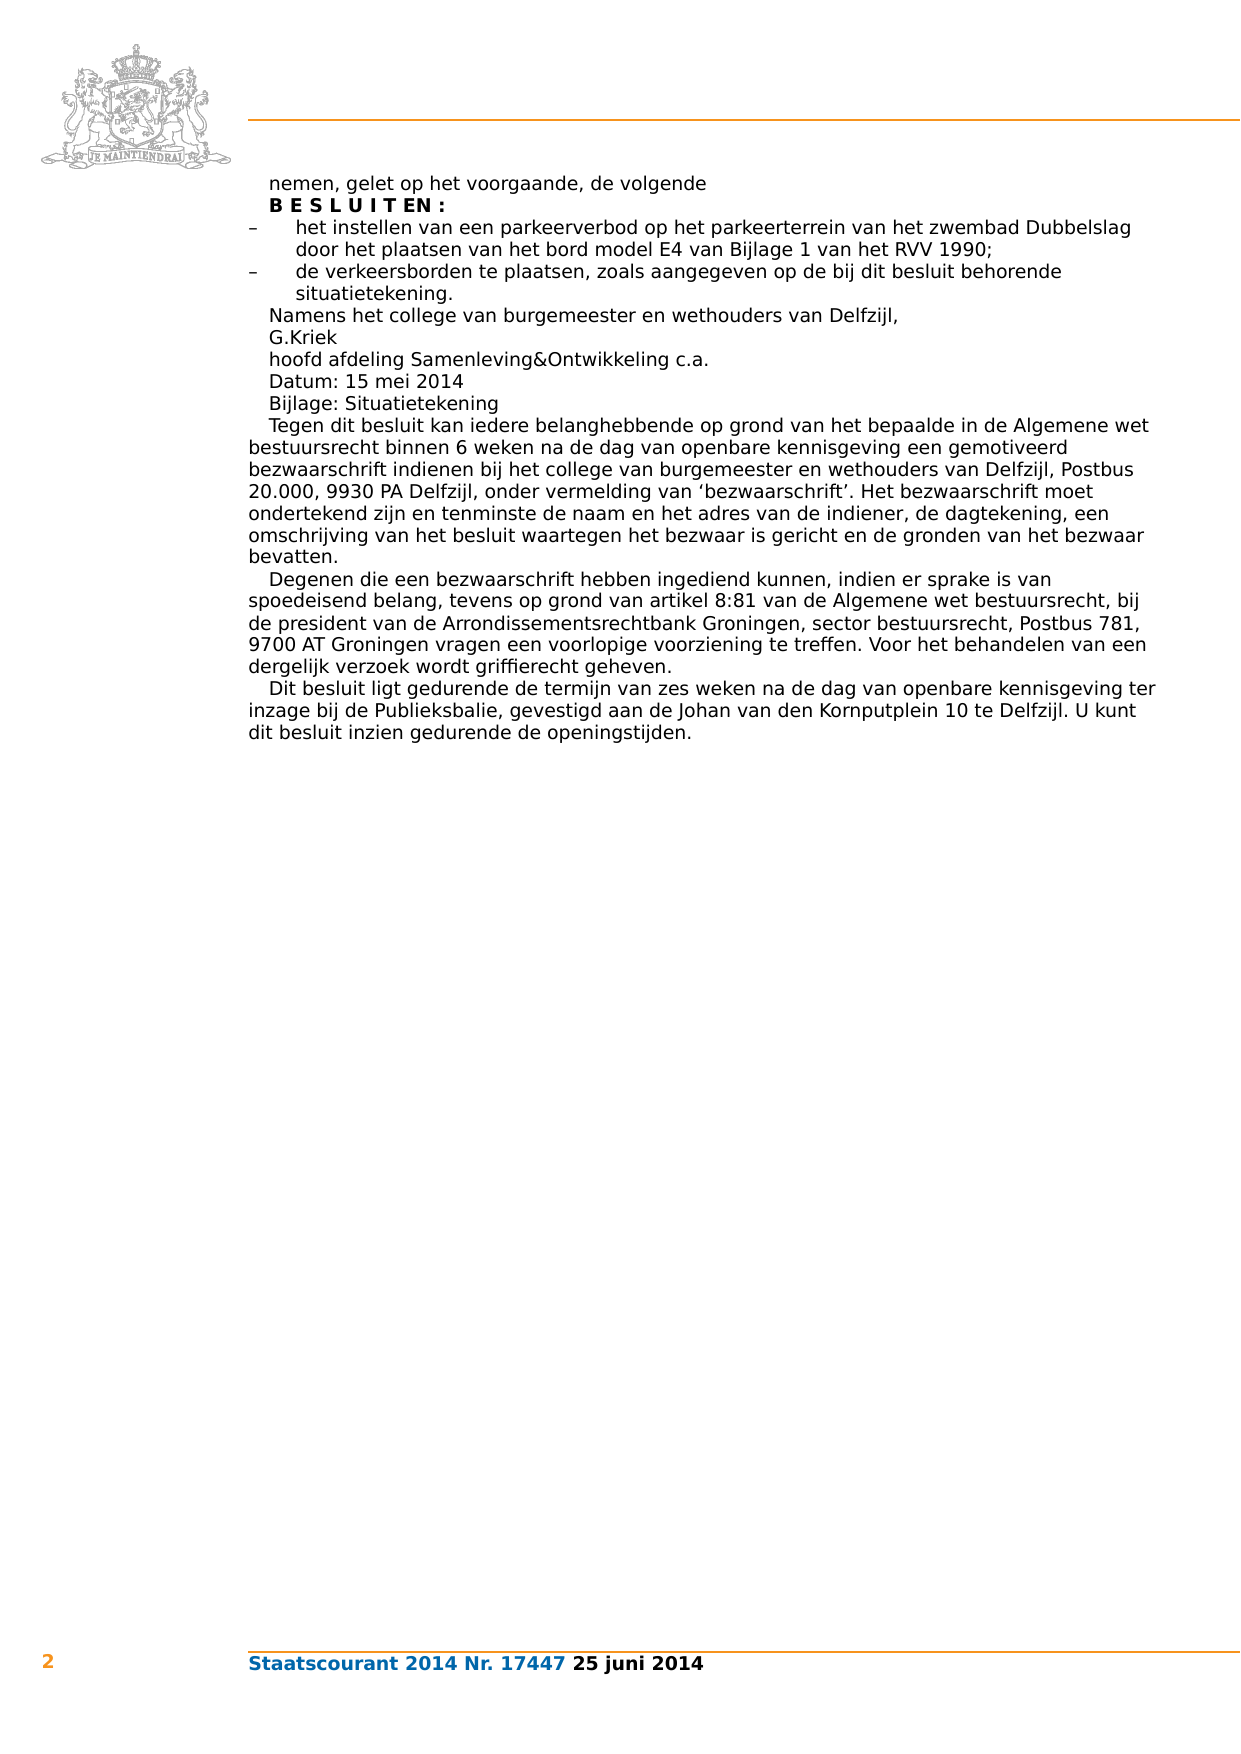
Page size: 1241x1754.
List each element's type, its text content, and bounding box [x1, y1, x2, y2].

text Degenen die een bezwaarschrift hebben ingediend kunnen, indien er sprake is van spoedeisend belang, tevens op grond van artikel 8:81 van de Algemene wet bestuursrecht, bij de president van de Arrondissementsrechtbank Groningen, sector bestuursrecht, Postbus 781, 9700 AT Groningen vragen een voorlopige voorziening te treffen. Voor het behandelen van een dergelijk verzoek wordt griffierecht geheven. [248, 568, 1163, 678]
text Bijlage: Situatietekening [248, 393, 1163, 414]
text nemen, gelet op het voorgaande, de volgende [248, 173, 1163, 195]
text Namens het college van burgemeester en wethouders van Delfzijl, [248, 305, 1163, 327]
text hoofd afdeling Samenleving&Ontwikkeling c.a. [248, 349, 1163, 371]
list de verkeersborden te plaatsen, zoals aangegeven op de bij dit besluit behorende situatietekening. [248, 261, 1163, 305]
text B E S L U I T EN : [248, 195, 1163, 217]
text G.Kriek [248, 327, 1163, 349]
list het instellen van een parkeerverbod op het parkeerterrein van het zwembad Dubbelslag door het plaatsen van het bord model E4 van Bijlage 1 van het RVV 1990; [248, 217, 1163, 261]
text Datum: 15 mei 2014 [248, 371, 1163, 393]
text Tegen dit besluit kan iedere belanghebbende op grond van het bepaalde in de Algemene wet bestuursrecht binnen 6 weken na de dag van openbare kennisgeving een gemotiveerd bezwaarschrift indienen bij het college van burgemeester en wethouders van Delfzijl, Postbus 20.000, 9930 PA Delfzijl, onder vermelding van ‘bezwaarschrift’. Het bezwaarschrift moet ondertekend zijn en tenminste de naam en het adres van de indiener, de dagtekening, een omschrijving van het besluit waartegen het bezwaar is gericht en de gronden van het bezwaar bevatten. [248, 414, 1163, 568]
picture [41, 44, 231, 169]
text Dit besluit ligt gedurende de termijn van zes weken na de dag van openbare kennisgeving ter inzage bij de Publieksbalie, gevestigd aan de Johan van den Kornputplein 10 te Delfzijl. U kunt dit besluit inzien gedurende de openingstijden. [248, 678, 1163, 744]
